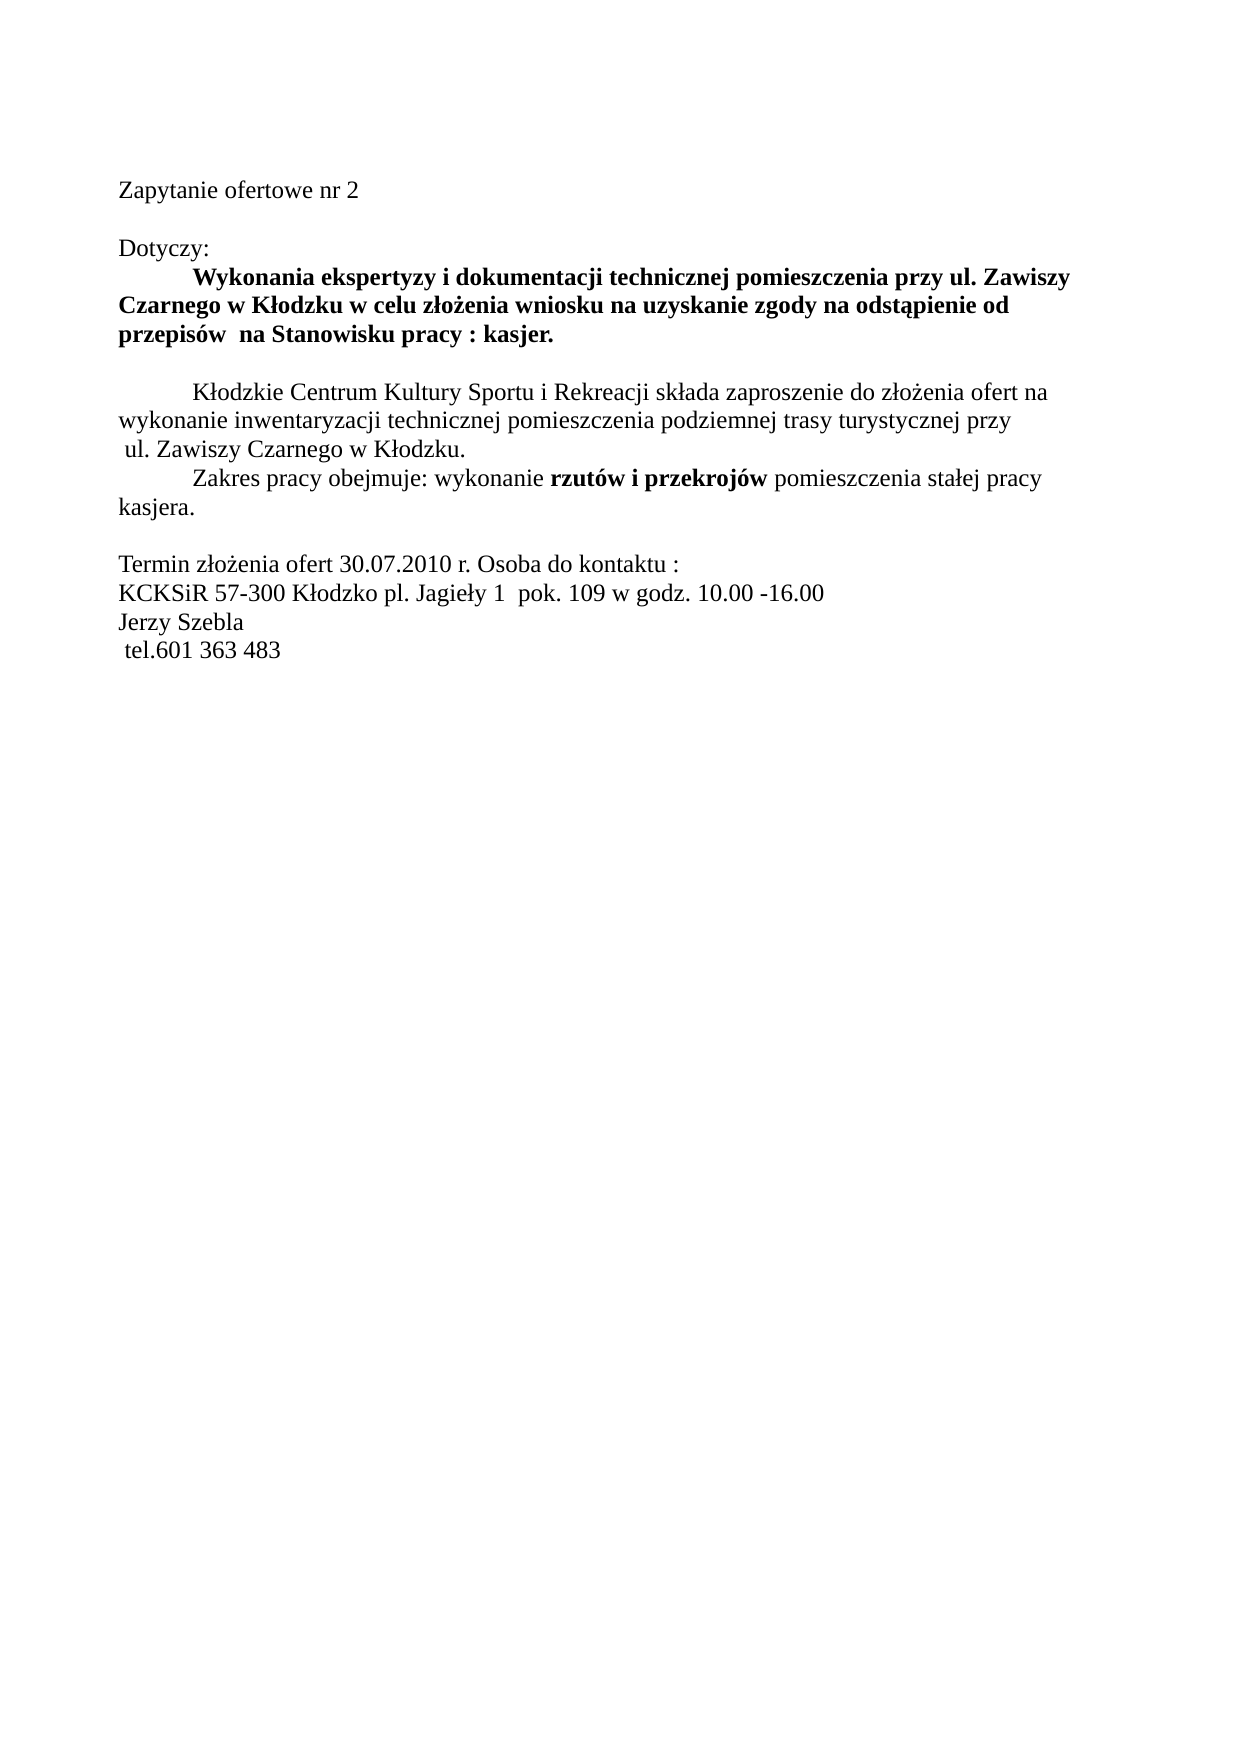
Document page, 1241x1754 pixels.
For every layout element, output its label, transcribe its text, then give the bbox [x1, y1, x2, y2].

text ul. Zawiszy Czarnego w Kłodzku. [118, 434, 1122, 463]
text KCKSiR 57-300 Kłodzko pl. Jagieły 1 pok. 109 w godz. 10.00 -16.00 [118, 578, 1122, 607]
text Kłodzkie Centrum Kultury Sportu i Rekreacji składa zaproszenie do złożenia ofert na wykonanie inwentaryzacji technicznej pomieszczenia podziemnej trasy turystycznej przy [118, 377, 1122, 434]
text Zapytanie ofertowe nr 2 [118, 176, 1122, 204]
text Termin złożenia ofert 30.07.2010 r. Osoba do kontaktu : [118, 549, 1122, 578]
text Zakres pracy obejmuje: wykonanie rzutów i przekrojów pomieszczenia stałej pracy kasjera. [118, 463, 1122, 521]
text tel.601 363 483 [118, 636, 1122, 664]
text Wykonania ekspertyzy i dokumentacji technicznej pomieszczenia przy ul. Zawiszy Czarnego w Kłodzku w celu złożenia wniosku na uzyskanie zgody na odstąpienie od przepisów na Stanowisku pracy : kasjer. [118, 262, 1122, 348]
text Dotyczy: [118, 233, 1122, 262]
text Jerzy Szebla [118, 607, 1122, 636]
